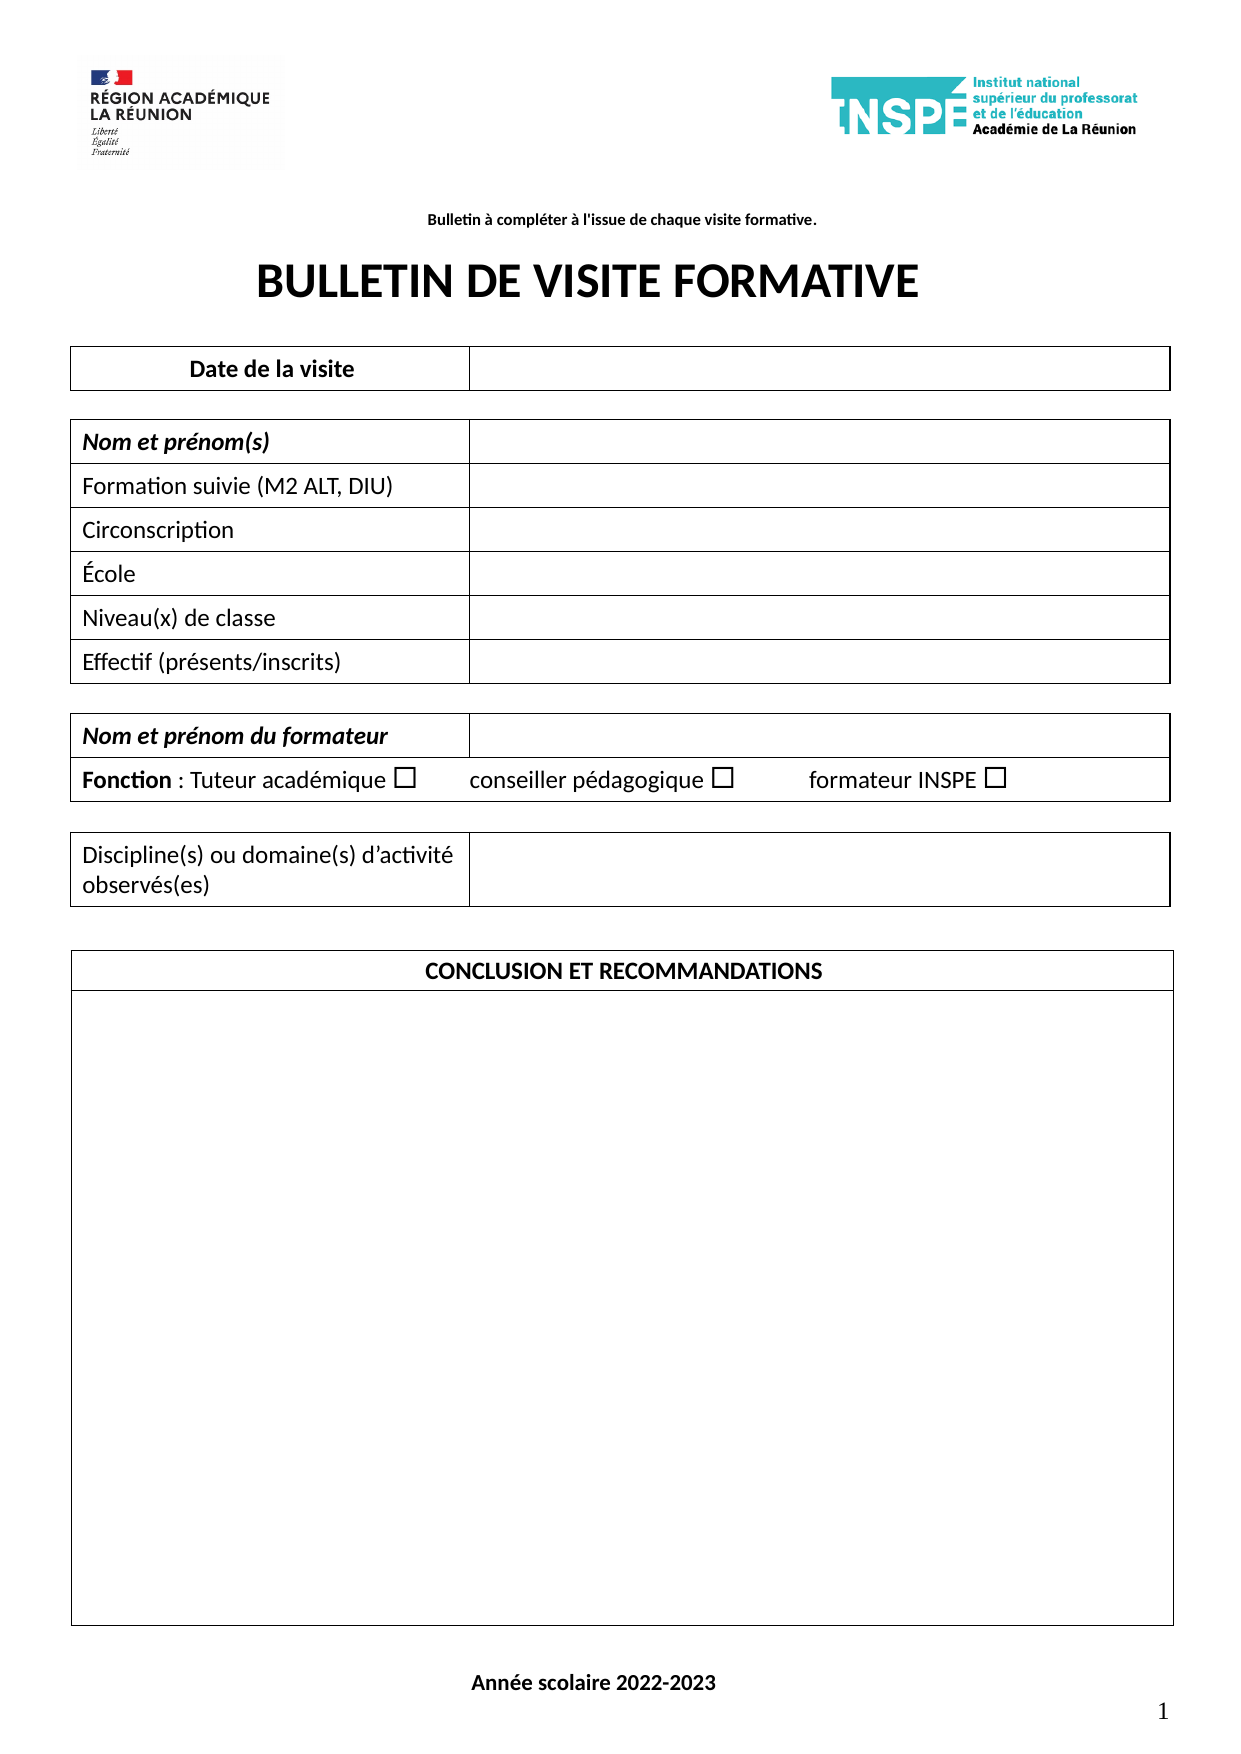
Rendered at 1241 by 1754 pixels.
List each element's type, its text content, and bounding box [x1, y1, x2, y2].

table_cell Discipline(s) ou domaine(s) d’activité observés(es) [71, 833, 469, 906]
table_cell [71, 391, 469, 419]
table_cell [470, 420, 1169, 463]
table_cell Nom et prénom(s) [71, 420, 469, 463]
table_cell [470, 596, 1169, 639]
table_cell [470, 833, 1169, 906]
table_header Nom et prénom du formateur [71, 714, 469, 757]
table_header [470, 347, 1169, 390]
text BULLETIN DE VISITE FORMATIVE [71, 249, 1105, 310]
table_cell [470, 508, 1169, 551]
table_header [470, 714, 1169, 757]
table_cell École [71, 552, 469, 595]
table_cell Niveau(x) de classe [71, 596, 469, 639]
table_cell [469, 802, 1170, 832]
table_cell [470, 552, 1169, 595]
table_cell [470, 640, 1169, 683]
table_header CONCLUSION ET RECOMMANDATIONS [72, 951, 1173, 990]
table_cell Circonscription [71, 508, 469, 551]
table_cell [71, 802, 469, 832]
text Bulletin à compléter à l'issue de chaque visite formative. [71, 209, 1173, 229]
table_cell [469, 391, 1170, 419]
table_header Date de la visite [71, 347, 469, 390]
table_cell [470, 464, 1169, 507]
table_cell Effectif (présents/inscrits) [71, 640, 469, 683]
table_cell Fonction : Tuteur académique  conseiller pédagogique  formateur INSPE  [71, 758, 1169, 801]
table_cell Formation suivie (M2 ALT, DIU) [71, 464, 469, 507]
table_cell [72, 991, 1173, 1625]
